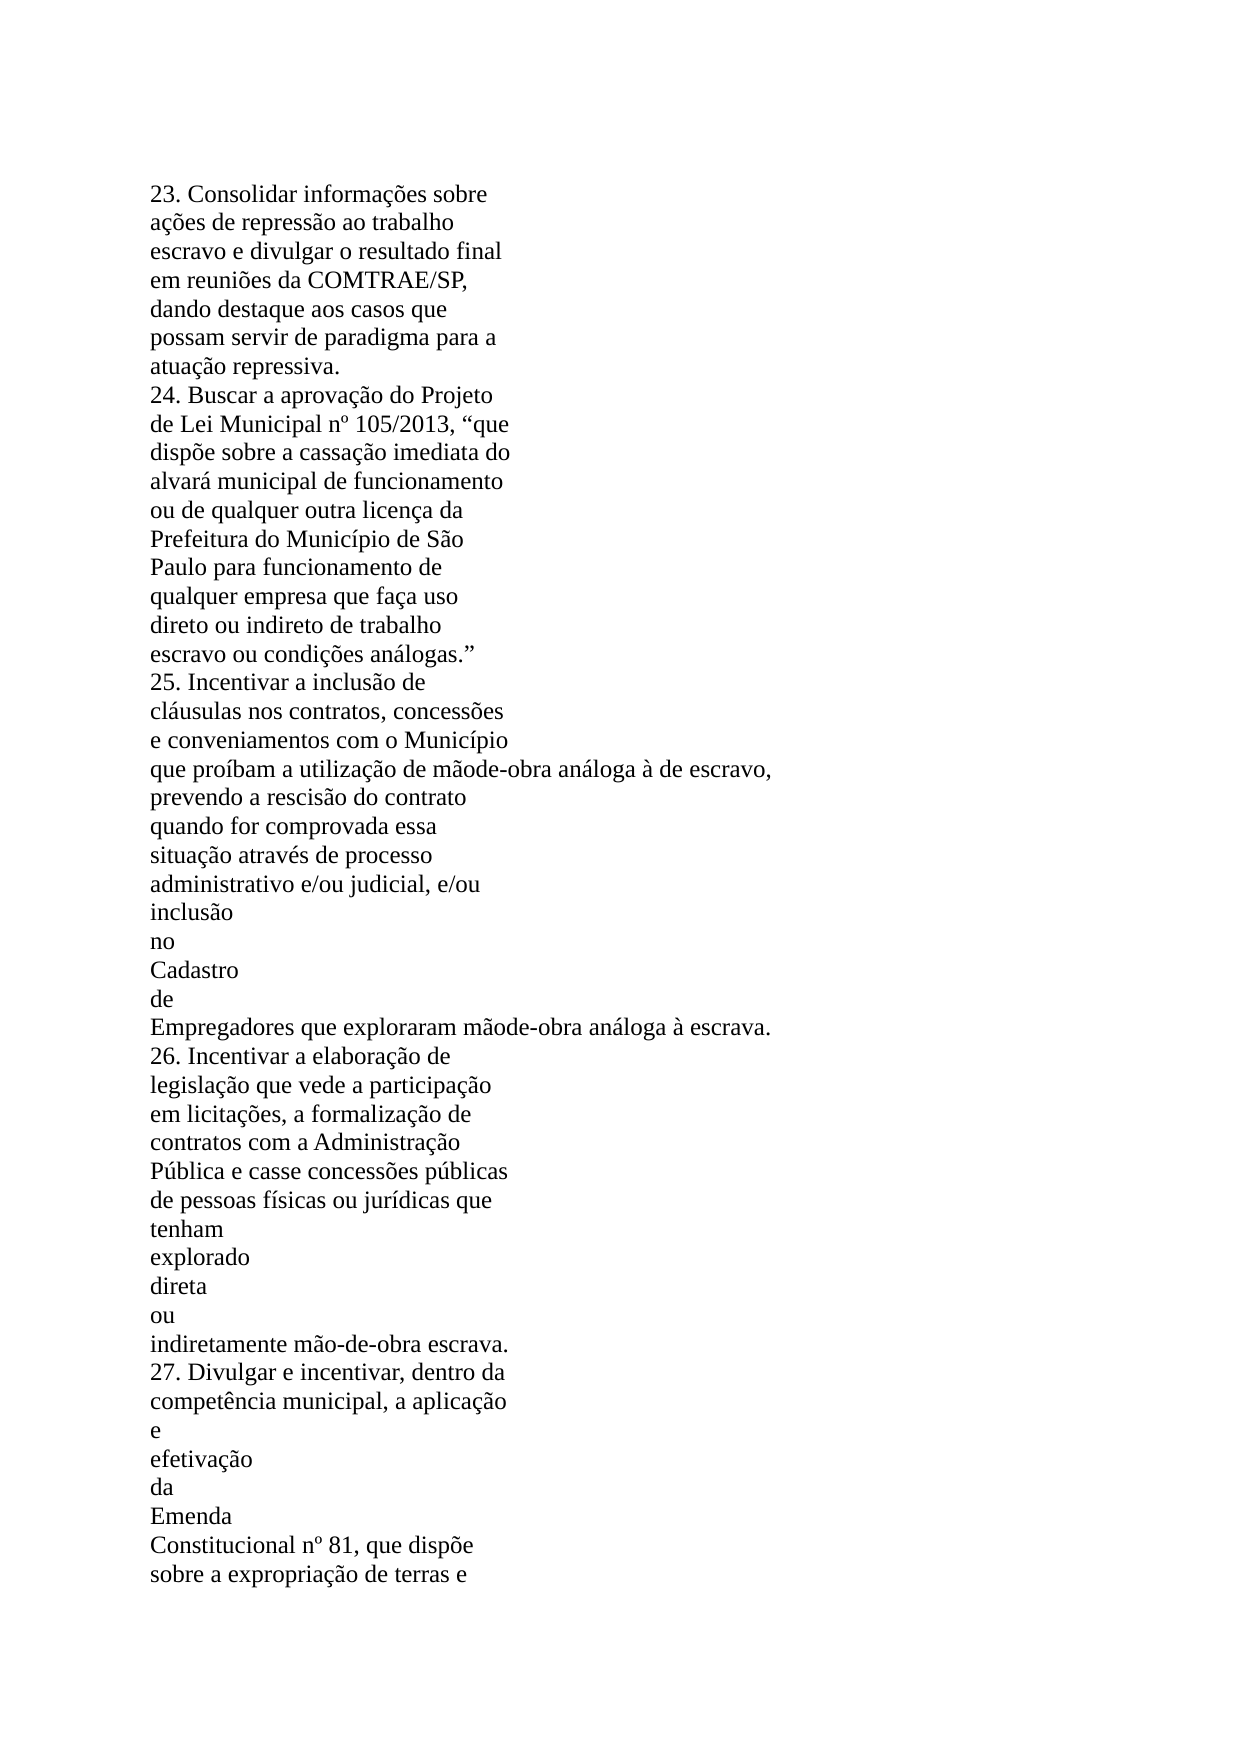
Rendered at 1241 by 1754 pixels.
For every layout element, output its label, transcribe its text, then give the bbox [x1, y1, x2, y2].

text quando for comprovada essa [150, 811, 1090, 840]
text legislação que vede a participação [150, 1070, 1090, 1099]
text escravo ou condições análogas.” [150, 639, 1090, 667]
text 25. Incentivar a inclusão de [150, 667, 1090, 696]
text Paulo para funcionamento de [150, 552, 1090, 581]
text atuação repressiva. [150, 351, 1090, 380]
text no [150, 926, 1090, 955]
text da [150, 1472, 1090, 1501]
text explorado [150, 1242, 1090, 1271]
text dando destaque aos casos que [150, 294, 1090, 322]
text Emenda [150, 1501, 1090, 1530]
text e [150, 1415, 1090, 1444]
text de pessoas físicas ou jurídicas que [150, 1185, 1090, 1214]
text 23. Consolidar informações sobre [150, 179, 1090, 207]
text cláusulas nos contratos, concessões [150, 696, 1090, 725]
text contratos com a Administração [150, 1127, 1090, 1156]
text competência municipal, a aplicação [150, 1386, 1090, 1415]
text direta [150, 1271, 1090, 1300]
text situação através de processo [150, 840, 1090, 869]
text prevendo a rescisão do contrato [150, 782, 1090, 811]
text Pública e casse concessões públicas [150, 1156, 1090, 1185]
text tenham [150, 1214, 1090, 1242]
text ou de qualquer outra licença da [150, 495, 1090, 524]
text Empregadores que exploraram mãode-obra análoga à escrava. [150, 1012, 1090, 1041]
text que proíbam a utilização de mãode-obra análoga à de escravo, [150, 754, 1090, 782]
text escravo e divulgar o resultado final [150, 236, 1090, 265]
text de Lei Municipal nº 105/2013, “que [150, 409, 1090, 437]
text dispõe sobre a cassação imediata do [150, 437, 1090, 466]
text 27. Divulgar e incentivar, dentro da [150, 1357, 1090, 1386]
text ações de repressão ao trabalho [150, 207, 1090, 236]
text direto ou indireto de trabalho [150, 610, 1090, 639]
text 26. Incentivar a elaboração de [150, 1041, 1090, 1070]
text efetivação [150, 1444, 1090, 1472]
text qualquer empresa que faça uso [150, 581, 1090, 610]
text inclusão [150, 897, 1090, 926]
text ou [150, 1300, 1090, 1329]
text possam servir de paradigma para a [150, 322, 1090, 351]
text sobre a expropriação de terras e [150, 1559, 1090, 1587]
text e conveniamentos com o Município [150, 725, 1090, 754]
text Cadastro [150, 955, 1090, 984]
text Constitucional nº 81, que dispõe [150, 1530, 1090, 1559]
text alvará municipal de funcionamento [150, 466, 1090, 495]
text indiretamente mão-de-obra escrava. [150, 1329, 1090, 1357]
text administrativo e/ou judicial, e/ou [150, 869, 1090, 897]
text em reuniões da COMTRAE/SP, [150, 265, 1090, 294]
text 24. Buscar a aprovação do Projeto [150, 380, 1090, 409]
text de [150, 984, 1090, 1012]
text Prefeitura do Município de São [150, 524, 1090, 552]
text em licitações, a formalização de [150, 1099, 1090, 1127]
